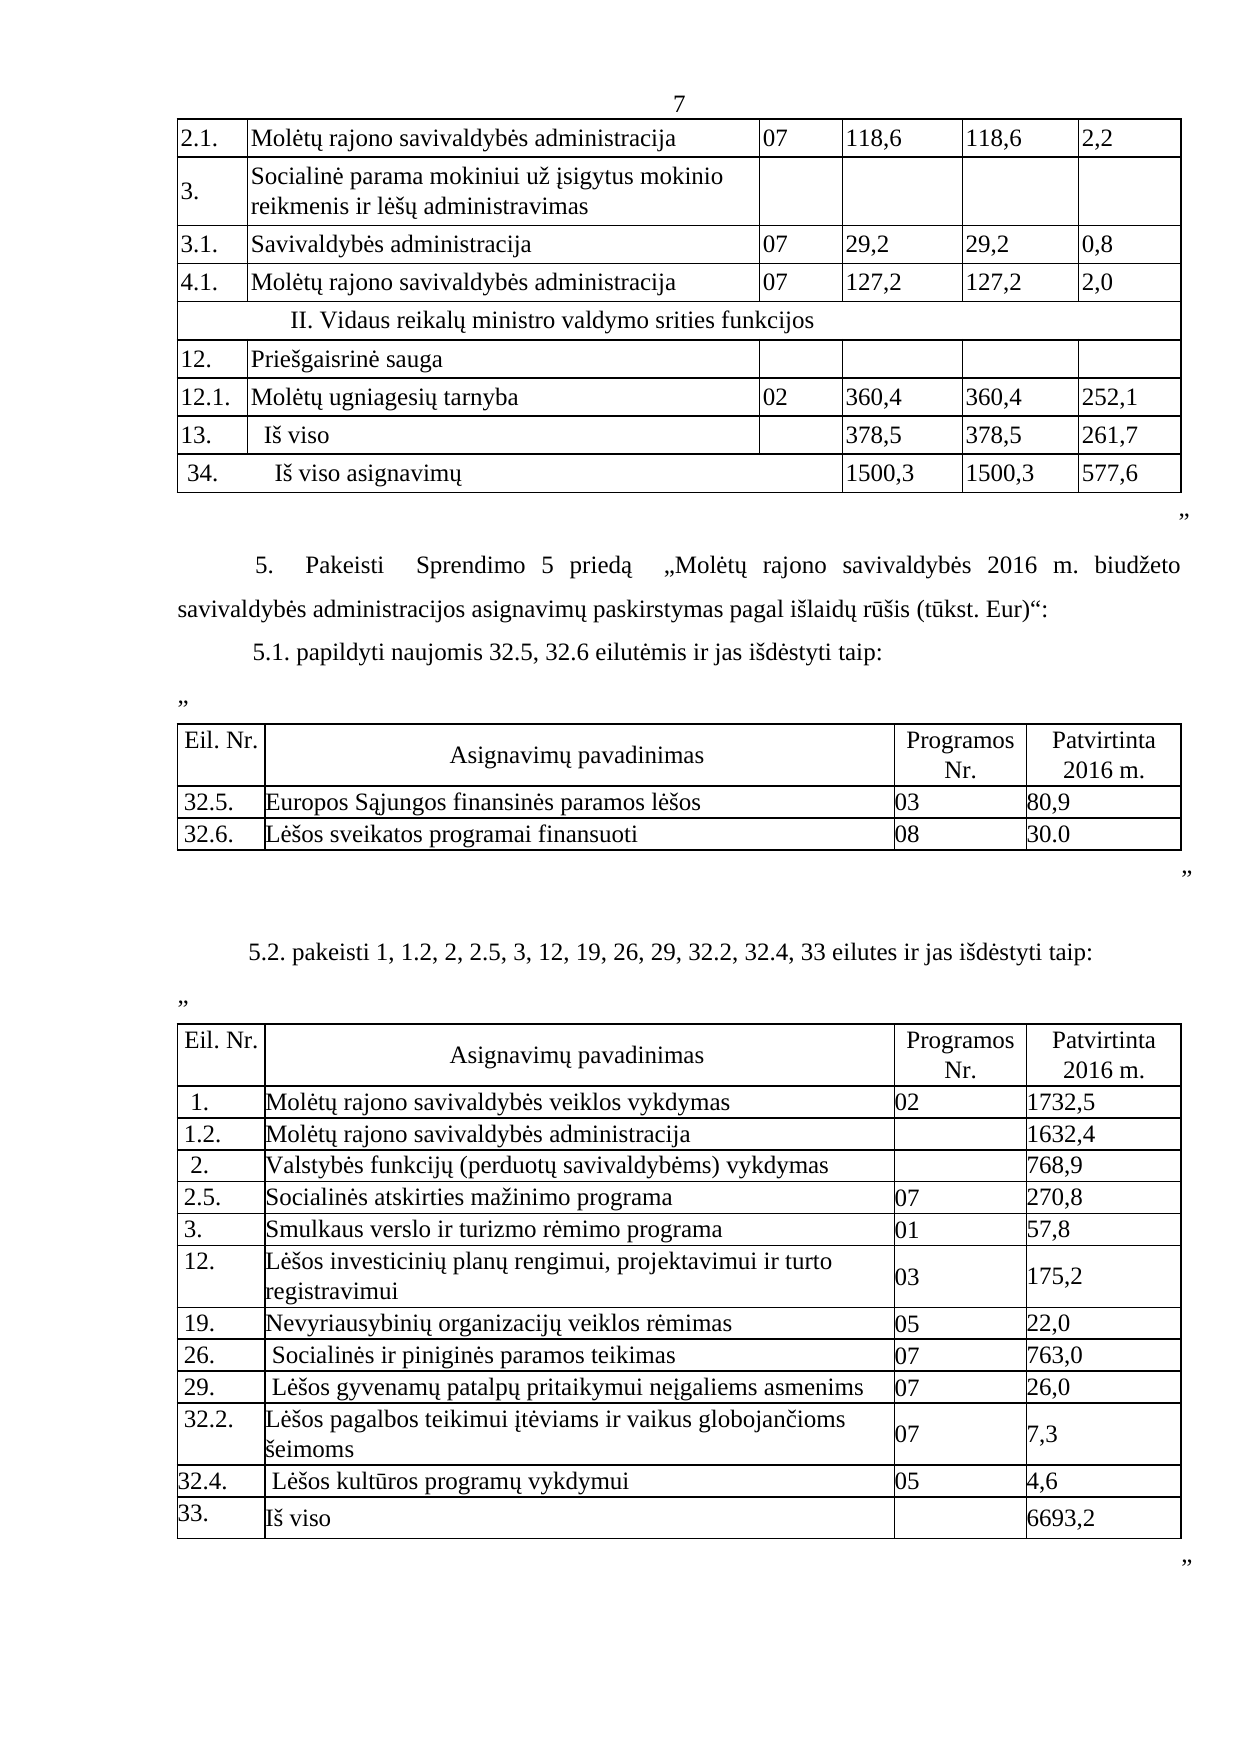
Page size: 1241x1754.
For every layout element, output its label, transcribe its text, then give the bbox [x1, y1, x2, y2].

table_cell [1079, 158, 1180, 224]
table_cell 2,0 [1079, 264, 1180, 301]
table_cell 02 [895, 1087, 1026, 1117]
table_cell 7,3 [1027, 1404, 1180, 1464]
table_cell 1.2. [178, 1119, 264, 1149]
table_cell Priešgaisrinė sauga [248, 341, 759, 377]
table_cell 2. [178, 1151, 264, 1181]
table_cell 2.1. [178, 120, 247, 156]
table_cell 768,9 [1027, 1151, 1180, 1181]
table_cell 07 [895, 1372, 1026, 1402]
table_cell Lėšos investicinių planų rengimui, projektavimui ir turto registravimui [266, 1246, 894, 1306]
table_cell Europos Sąjungos finansinės paramos lėšos [266, 787, 894, 817]
table_cell 02 [760, 379, 842, 415]
table_cell 1732,5 [1027, 1087, 1180, 1117]
table_cell 32.2. [178, 1404, 264, 1464]
text „ [177, 493, 1181, 522]
table_cell Nevyriausybinių organizacijų veiklos rėmimas [266, 1308, 894, 1338]
table_cell 07 [895, 1404, 1026, 1464]
table_cell 12. [178, 341, 247, 377]
table_header Asignavimų pavadinimas [266, 725, 894, 785]
table_cell 34. Iš viso asignavimų [178, 455, 842, 491]
table_cell 378,5 [963, 417, 1078, 453]
table_cell Socialinė parama mokiniui už įsigytus mokinio reikmenis ir lėšų administravimas [248, 158, 759, 224]
table_cell Iš viso [248, 417, 759, 453]
table_cell 261,7 [1079, 417, 1180, 453]
table_header Asignavimų pavadinimas [266, 1025, 894, 1085]
table_cell 07 [760, 264, 842, 301]
table_cell 32.5. [178, 787, 264, 817]
table_cell Molėtų ugniagesių tarnyba [248, 379, 759, 415]
table_cell 175,2 [1027, 1246, 1180, 1306]
table_cell 3. [178, 1214, 264, 1244]
table_cell 252,1 [1079, 379, 1180, 415]
text „ [177, 980, 1181, 1009]
table_cell Iš viso [266, 1498, 894, 1538]
table_cell 80,9 [1027, 787, 1180, 817]
table_cell [760, 417, 842, 453]
table_cell 26. [178, 1340, 264, 1370]
table_cell Savivaldybės administracija [248, 226, 759, 263]
table_cell 30.0 [1027, 819, 1180, 849]
text 5.1. papildyti naujomis 32.5, 32.6 eilutėmis ir jas išdėstyti taip: [177, 637, 1181, 666]
table_cell 4.1. [178, 264, 247, 301]
table_cell [895, 1498, 1026, 1538]
table_cell [843, 158, 962, 224]
table_cell 118,6 [963, 120, 1078, 156]
table_cell 57,8 [1027, 1214, 1180, 1244]
table_cell 01 [895, 1214, 1026, 1244]
table_cell [963, 158, 1078, 224]
table_cell 127,2 [843, 264, 962, 301]
table_cell Molėtų rajono savivaldybės veiklos vykdymas [266, 1087, 894, 1117]
table_cell 07 [760, 120, 842, 156]
text 5. Pakeisti Sprendimo 5 priedą „Molėtų rajono savivaldybės 2016 m. biudžeto savivaldybės administracijos asignavimų paskirstymas pagal išlaidų rūšis (tūkst. Eur)“: [177, 551, 1181, 622]
table_cell 05 [895, 1466, 1026, 1496]
table_cell Lėšos sveikatos programai finansuoti [266, 819, 894, 849]
table_cell 118,6 [843, 120, 962, 156]
table_cell 08 [895, 819, 1026, 849]
table_cell Socialinės atskirties mažinimo programa [266, 1182, 894, 1213]
table_cell Valstybės funkcijų (perduotų savivaldybėms) vykdymas [266, 1151, 894, 1181]
text 5.2. pakeisti 1, 1.2, 2, 2.5, 3, 12, 19, 26, 29, 32.2, 32.4, 33 eilutes ir jas išdėstyti taip: [177, 937, 1181, 966]
table_cell 05 [895, 1308, 1026, 1338]
text „ [177, 1539, 1181, 1568]
table_header Programos Nr. [895, 725, 1026, 785]
table_cell Molėtų rajono savivaldybės administracija [248, 120, 759, 156]
table_cell 29,2 [963, 226, 1078, 263]
table_cell 1. [178, 1087, 264, 1117]
text „ [177, 851, 1181, 879]
table_cell 33. [178, 1498, 264, 1538]
table_cell 07 [895, 1182, 1026, 1213]
table_cell 3. [178, 158, 247, 224]
table_cell 127,2 [963, 264, 1078, 301]
table_cell 13. [178, 417, 247, 453]
table_cell 12.1. [178, 379, 247, 415]
table_cell 03 [895, 1246, 1026, 1306]
table_cell 07 [760, 226, 842, 263]
table_cell Lėšos pagalbos teikimui įtėviams ir vaikus globojančioms šeimoms [266, 1404, 894, 1464]
table_header Eil. Nr. [178, 1025, 264, 1085]
table_cell 2,2 [1079, 120, 1180, 156]
table_cell Lėšos kultūros programų vykdymui [266, 1466, 894, 1496]
table_cell Molėtų rajono savivaldybės administracija [248, 264, 759, 301]
table_cell [843, 341, 962, 377]
table_cell 32.4. [178, 1466, 264, 1496]
table_header Programos Nr. [895, 1025, 1026, 1085]
table_header Patvirtinta 2016 m. [1027, 725, 1180, 785]
table_cell 07 [895, 1340, 1026, 1370]
table_cell 26,0 [1027, 1372, 1180, 1402]
table_cell 0,8 [1079, 226, 1180, 263]
table_cell 577,6 [1079, 455, 1180, 491]
table_cell Molėtų rajono savivaldybės administracija [266, 1119, 894, 1149]
table_cell 1500,3 [843, 455, 962, 491]
table_cell II. Vidaus reikalų ministro valdymo srities funkcijos [178, 302, 1180, 339]
table_cell [963, 341, 1078, 377]
table_cell 6693,2 [1027, 1498, 1180, 1538]
table_cell 1632,4 [1027, 1119, 1180, 1149]
text „ [177, 680, 1181, 709]
table_cell 29. [178, 1372, 264, 1402]
table_cell Smulkaus verslo ir turizmo rėmimo programa [266, 1214, 894, 1244]
table_cell 2.5. [178, 1182, 264, 1213]
table_cell 29,2 [843, 226, 962, 263]
table_cell 360,4 [963, 379, 1078, 415]
table_cell 378,5 [843, 417, 962, 453]
table_cell 32.6. [178, 819, 264, 849]
table_cell 22,0 [1027, 1308, 1180, 1338]
table_cell Socialinės ir piniginės paramos teikimas [266, 1340, 894, 1370]
table_header Patvirtinta 2016 m. [1027, 1025, 1180, 1085]
table_cell 3.1. [178, 226, 247, 263]
table_cell 763,0 [1027, 1340, 1180, 1370]
table_cell 19. [178, 1308, 264, 1338]
table_cell [895, 1151, 1026, 1181]
table_cell 03 [895, 787, 1026, 817]
table_cell Lėšos gyvenamų patalpų pritaikymui neįgaliems asmenims [266, 1372, 894, 1402]
table_cell [895, 1119, 1026, 1149]
table_cell [760, 341, 842, 377]
table_cell [760, 158, 842, 224]
table_cell [1079, 341, 1180, 377]
table_header Eil. Nr. [178, 725, 264, 785]
table_cell 270,8 [1027, 1182, 1180, 1213]
table_cell 360,4 [843, 379, 962, 415]
table_cell 1500,3 [963, 455, 1078, 491]
table_cell 12. [178, 1246, 264, 1306]
table_cell 4,6 [1027, 1466, 1180, 1496]
